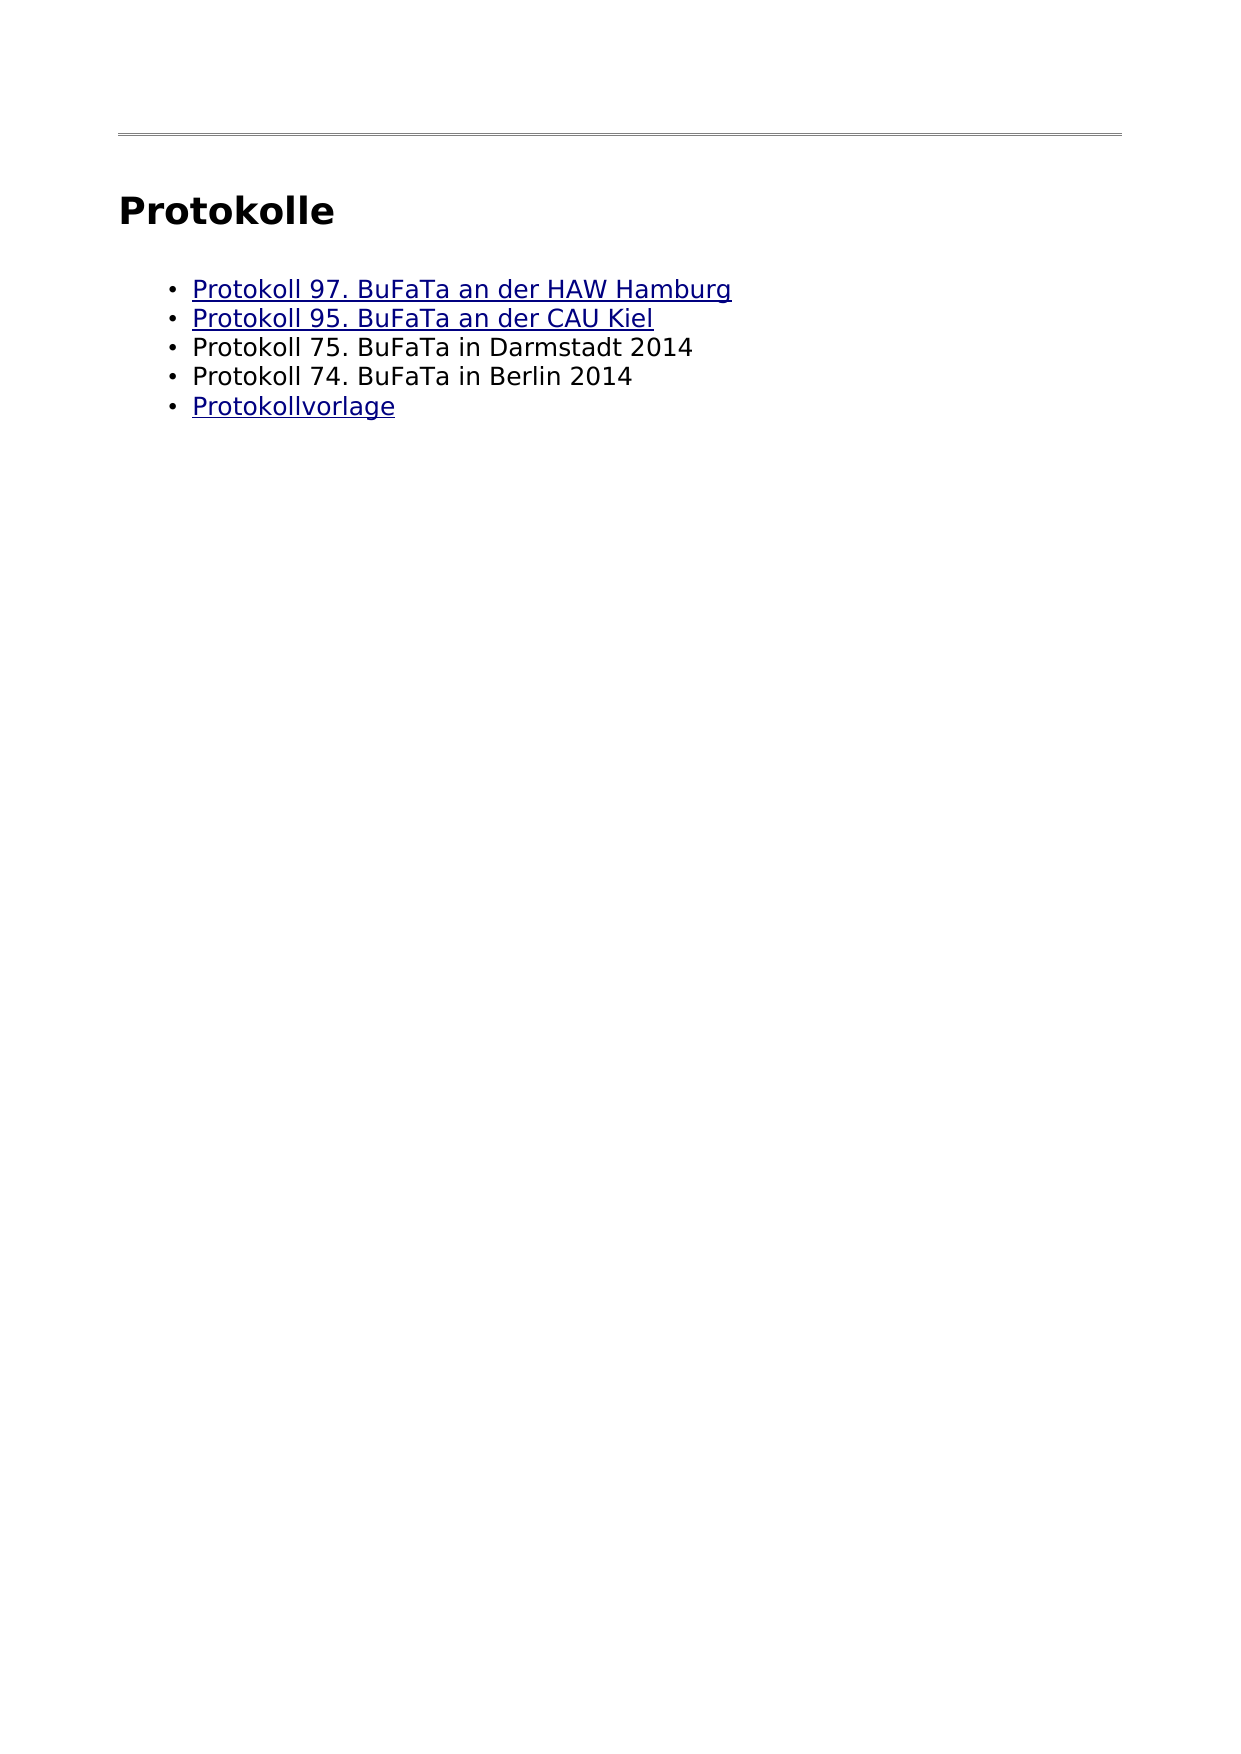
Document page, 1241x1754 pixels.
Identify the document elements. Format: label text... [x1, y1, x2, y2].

subtitle Protokolle [118, 189, 1122, 233]
list Protokoll 97. BuFaTa an der HAW Hamburg [177, 275, 1122, 304]
list Protokoll 74. BuFaTa in Berlin 2014 [177, 363, 1122, 392]
list Protokollvorlage [177, 392, 1122, 421]
list Protokoll 95. BuFaTa an der CAU Kiel [177, 304, 1122, 333]
list Protokoll 75. BuFaTa in Darmstadt 2014 [177, 333, 1122, 363]
